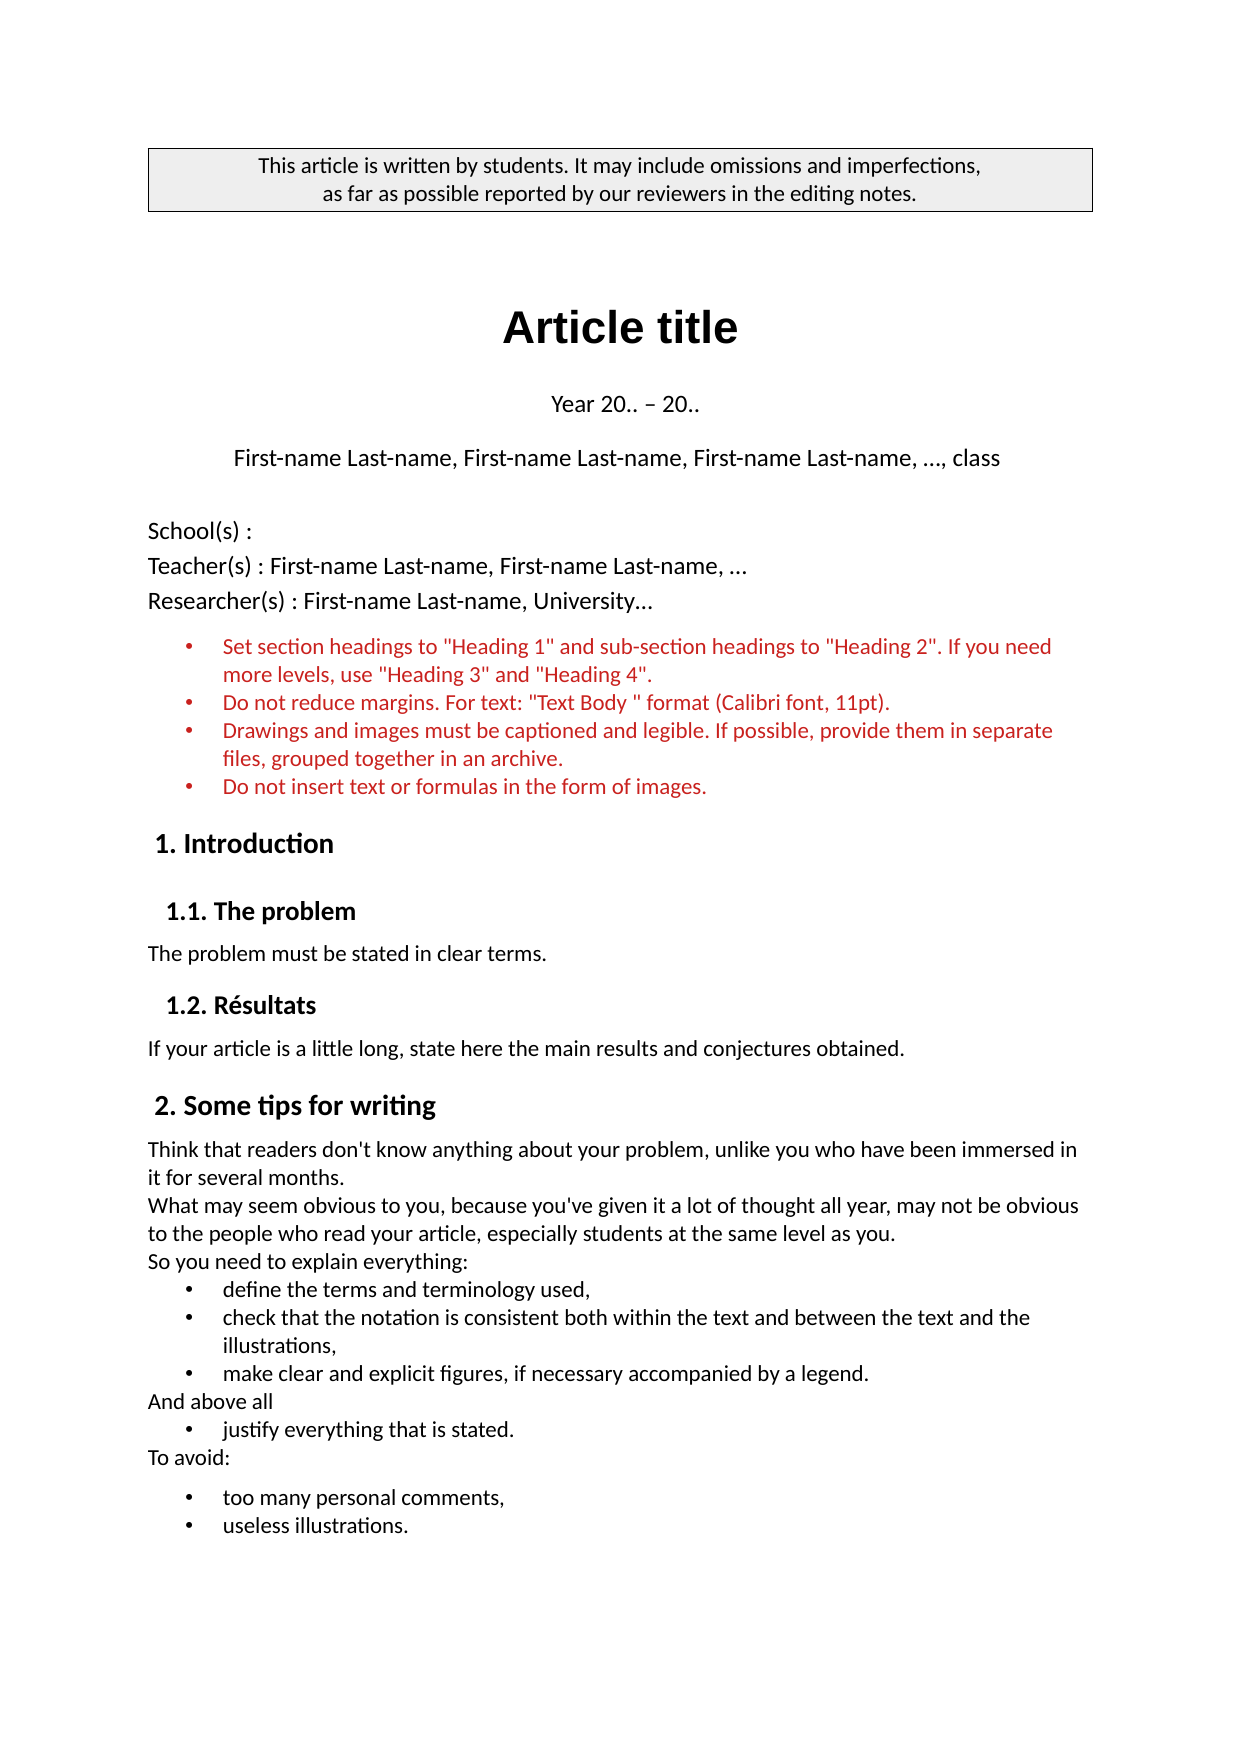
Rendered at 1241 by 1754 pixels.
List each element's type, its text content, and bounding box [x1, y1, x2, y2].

text Teacher(s) : First-name Last-name, First-name Last-name, … [148, 550, 1093, 581]
text So you need to explain everything: [148, 1247, 1093, 1275]
title Article title [148, 300, 1093, 353]
text The problem must be stated in clear terms. [148, 939, 1093, 968]
subtitle Some tips for writing [148, 1087, 1093, 1123]
list make clear and explicit figures, if necessary accompanied by a legend. [185, 1359, 1093, 1387]
text Researcher(s) : First-name Last-name, University… [148, 585, 1093, 616]
subtitle Introduction [148, 825, 1093, 861]
list Do not reduce margins. For text: "Text Body " format (Calibri font, 11pt). [185, 688, 1093, 716]
text Year 20.. – 20.. [148, 388, 1093, 419]
text Think that readers don't know anything about your problem, unlike you who have been immersed in it for several months. [148, 1135, 1093, 1191]
list too many personal comments, [185, 1483, 1093, 1511]
subtitle The problem [159, 894, 1093, 927]
list Set section headings to "Heading 1" and sub-section headings to "Heading 2". If you need more levels, use "Heading 3" and "Heading 4". [185, 632, 1093, 688]
list justify everything that is stated. [185, 1415, 1093, 1443]
list useless illustrations. [185, 1511, 1093, 1539]
list Drawings and images must be captioned and legible. If possible, provide them in separate files, grouped together in an archive. [185, 716, 1093, 772]
list Do not insert text or formulas in the form of images. [185, 772, 1093, 800]
text School(s) : [148, 515, 1093, 546]
text First-name Last-name, First-name Last-name, First-name Last-name, …, class [148, 442, 1093, 473]
text If your article is a little long, state here the main results and conjectures obtained. [148, 1034, 1093, 1062]
text This article is written by students. It may include omissions and imperfections, [149, 149, 1092, 176]
text To avoid: [148, 1443, 1093, 1471]
text And above all [148, 1387, 1093, 1415]
list define the terms and terminology used, [185, 1275, 1093, 1303]
subtitle Résultats [159, 988, 1093, 1021]
text What may seem obvious to you, because you've given it a lot of thought all year, may not be obvious to the people who read your article, especially students at the same level as you. [148, 1191, 1093, 1247]
list check that the notation is consistent both within the text and between the text and the illustrations, [185, 1303, 1093, 1359]
text as far as possible reported by our reviewers in the editing notes. [149, 176, 1092, 211]
